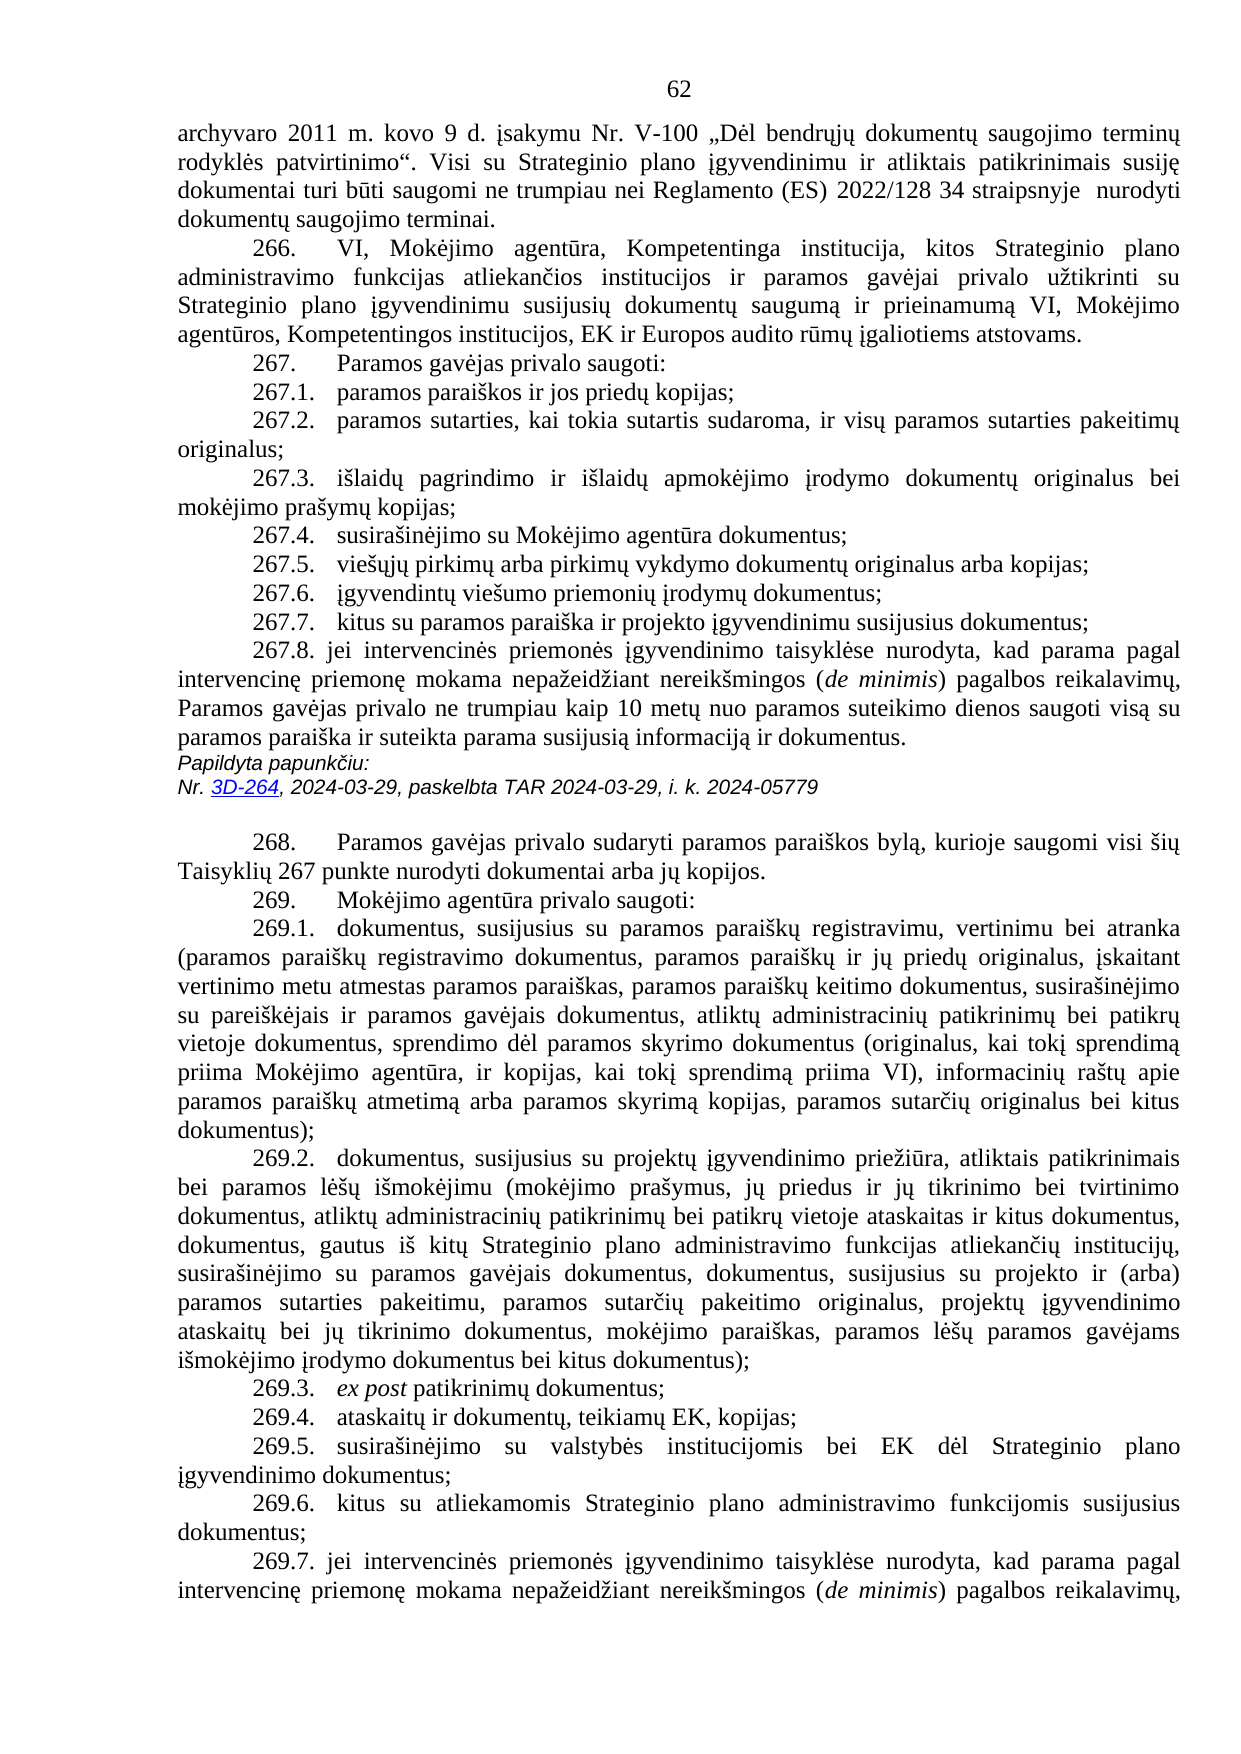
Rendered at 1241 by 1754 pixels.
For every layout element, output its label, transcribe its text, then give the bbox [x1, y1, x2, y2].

text 266. VI, Mokėjimo agentūra, Kompetentinga institucija, kitos Strateginio plano administravimo funkcijas atliekančios institucijos ir paramos gavėjai privalo užtikrinti su Strateginio plano įgyvendinimu susijusių dokumentų saugumą ir prieinamumą VI, Mokėjimo agentūros, Kompetentingos institucijos, EK ir Europos audito rūmų įgaliotiems atstovams. [177, 233, 1181, 348]
text 269.4. ataskaitų ir dokumentų, teikiamų EK, kopijas; [177, 1402, 1181, 1431]
text 269.1. dokumentus, susijusius su paramos paraiškų registravimu, vertinimu bei atranka (paramos paraiškų registravimo dokumentus, paramos paraiškų ir jų priedų originalus, įskaitant vertinimo metu atmestas paramos paraiškas, paramos paraiškų keitimo dokumentus, susirašinėjimo su pareiškėjais ir paramos gavėjais dokumentus, atliktų administracinių patikrinimų bei patikrų vietoje dokumentus, sprendimo dėl paramos skyrimo dokumentus (originalus, kai tokį sprendimą priima Mokėjimo agentūra, ir kopijas, kai tokį sprendimą priima VI), informacinių raštų apie paramos paraiškų atmetimą arba paramos skyrimą kopijas, paramos sutarčių originalus bei kitus dokumentus); [177, 913, 1181, 1143]
text 267.7. kitus su paramos paraiška ir projekto įgyvendinimu susijusius dokumentus; [177, 607, 1181, 636]
text 267.2. paramos sutarties, kai tokia sutartis sudaroma, ir visų paramos sutarties pakeitimų originalus; [177, 406, 1181, 463]
text 268. Paramos gavėjas privalo sudaryti paramos paraiškos bylą, kurioje saugomi visi šių Taisyklių 267 punkte nurodyti dokumentai arba jų kopijos. [177, 827, 1181, 885]
text 267.3. išlaidų pagrindimo ir išlaidų apmokėjimo įrodymo dokumentų originalus bei mokėjimo prašymų kopijas; [177, 463, 1181, 521]
text 267.5. viešųjų pirkimų arba pirkimų vykdymo dokumentų originalus arba kopijas; [177, 549, 1181, 578]
text Nr. 3D-264, 2024-03-29, paskelbta TAR 2024-03-29, i. k. 2024-05779 [177, 774, 1181, 798]
text 267.4. susirašinėjimo su Mokėjimo agentūra dokumentus; [177, 521, 1181, 549]
text Papildyta papunkčiu: [177, 751, 1181, 774]
text 267. Paramos gavėjas privalo saugoti: [177, 348, 1181, 377]
text 269.2. dokumentus, susijusius su projektų įgyvendinimo priežiūra, atliktais patikrinimais bei paramos lėšų išmokėjimu (mokėjimo prašymus, jų priedus ir jų tikrinimo bei tvirtinimo dokumentus, atliktų administracinių patikrinimų bei patikrų vietoje ataskaitas ir kitus dokumentus, dokumentus, gautus iš kitų Strateginio plano administravimo funkcijas atliekančių institucijų, susirašinėjimo su paramos gavėjais dokumentus, dokumentus, susijusius su projekto ir (arba) paramos sutarties pakeitimu, paramos sutarčių pakeitimo originalus, projektų įgyvendinimo ataskaitų bei jų tikrinimo dokumentus, mokėjimo paraiškas, paramos lėšų paramos gavėjams išmokėjimo įrodymo dokumentus bei kitus dokumentus); [177, 1143, 1181, 1373]
text 269.7. jei intervencinės priemonės įgyvendinimo taisyklėse nurodyta, kad parama pagal intervencinę priemonę mokama nepažeidžiant nereikšmingos (de minimis) pagalbos reikalavimų, [177, 1546, 1181, 1603]
text 269. Mokėjimo agentūra privalo saugoti: [177, 885, 1181, 913]
text 267.8. jei intervencinės priemonės įgyvendinimo taisyklėse nurodyta, kad parama pagal intervencinę priemonę mokama nepažeidžiant nereikšmingos (de minimis) pagalbos reikalavimų, Paramos gavėjas privalo ne trumpiau kaip 10 metų nuo paramos suteikimo dienos saugoti visą su paramos paraiška ir suteikta parama susijusią informaciją ir dokumentus. [177, 636, 1181, 751]
text 269.3. ex post patikrinimų dokumentus; [177, 1373, 1181, 1402]
text 269.5. susirašinėjimo su valstybės institucijomis bei EK dėl Strateginio plano įgyvendinimo dokumentus; [177, 1431, 1181, 1488]
text 269.6. kitus su atliekamomis Strateginio plano administravimo funkcijomis susijusius dokumentus; [177, 1488, 1181, 1546]
text 267.1. paramos paraiškos ir jos priedų kopijas; [177, 377, 1181, 406]
text 267.6. įgyvendintų viešumo priemonių įrodymų dokumentus; [177, 578, 1181, 607]
text archyvaro 2011 m. kovo 9 d. įsakymu Nr. V-100 „Dėl bendrųjų dokumentų saugojimo terminų rodyklės patvirtinimo“. Visi su Strateginio plano įgyvendinimu ir atliktais patikrinimais susiję dokumentai turi būti saugomi ne trumpiau nei Reglamento (ES) 2022/128 34 straipsnyje nurodyti dokumentų saugojimo terminai. [177, 118, 1181, 233]
